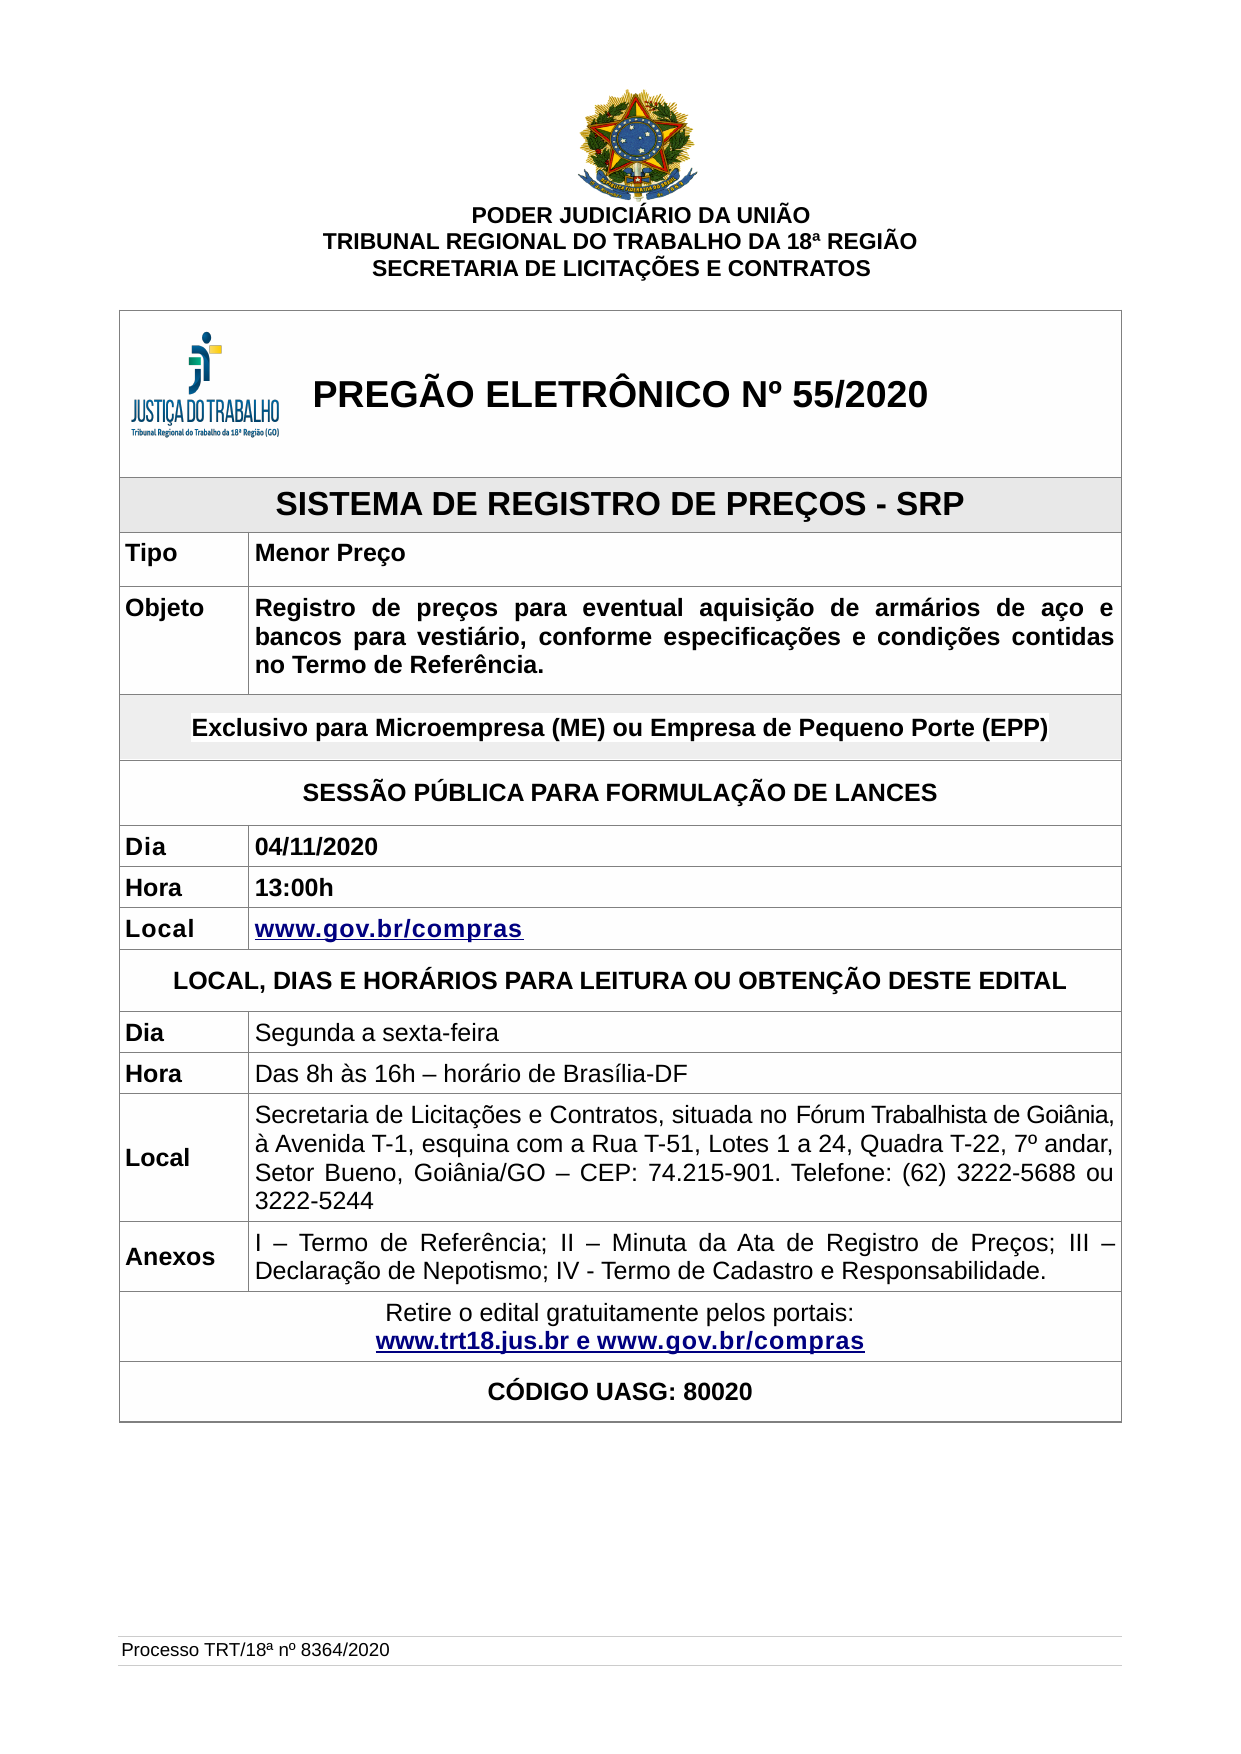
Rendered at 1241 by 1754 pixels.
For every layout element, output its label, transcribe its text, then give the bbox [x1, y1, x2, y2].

table_cell Menor Preço [249, 533, 1121, 586]
table_cell 13:00h [249, 867, 1121, 907]
table_cell Objeto [120, 587, 248, 694]
table_cell CÓDIGO UASG: 80020 [120, 1362, 1121, 1421]
text SECRETARIA DE LICITAÇÕES E CONTRATOS [118, 254, 1124, 281]
table_cell Hora [120, 1053, 248, 1093]
table_cell Das 8h às 16h – horário de Brasília-DF [249, 1053, 1121, 1093]
table_cell www.gov.br/compras [249, 908, 1121, 948]
table_cell Exclusivo para Microempresa (ME) ou Empresa de Pequeno Porte (EPP) [120, 695, 1121, 759]
table_cell Local [120, 1094, 248, 1221]
table_cell Dia [120, 826, 248, 866]
table_cell Local [120, 908, 248, 948]
table_cell Registro de preços para eventual aquisição de armários de aço e bancos para vestiário, conforme especificações e condições contidas no Termo de Referência. [249, 587, 1121, 694]
table_cell Tipo [120, 533, 248, 586]
text PODER JUDICIÁRIO DA UNIÃO [160, 202, 1122, 228]
picture [127, 328, 283, 441]
table_cell Retire o edital gratuitamente pelos portais: www.trt18.jus.br e www.gov.br/compras [120, 1292, 1121, 1361]
table_cell SISTEMA DE REGISTRO DE PREÇOS - SRP [120, 478, 1121, 532]
table_cell I – Termo de Referência; II – Minuta da Ata de Registro de Preços; III – Declaração de Nepotismo; IV - Termo de Cadastro e Responsabilidade. [249, 1222, 1121, 1291]
table_cell 04/11/2020 [249, 826, 1121, 866]
table_cell LOCAL, DIAS E HORÁRIOS PARA LEITURA OU OBTENÇÃO DESTE EDITAL [120, 950, 1121, 1011]
table_cell Dia [120, 1012, 248, 1052]
table_cell Hora [120, 867, 248, 907]
table_cell Secretaria de Licitações e Contratos, situada no Fórum Trabalhista de Goiânia, à Avenida T-1, esquina com a Rua T-51, Lotes 1 a 24, Quadra T-22, 7º andar, Setor Bueno, Goiânia/GO – CEP: 74.215-901. Telefone: (62) 3222-5688 ou 3222-5244 [249, 1094, 1121, 1221]
table_cell Anexos [120, 1222, 248, 1291]
table_cell SESSÃO PÚBLICA PARA FORMULAÇÃO DE LANCES [120, 761, 1121, 825]
text TRIBUNAL REGIONAL DO TRABALHO DA 18ª REGIÃO [116, 228, 1124, 254]
table_header PREGÃO ELETRÔNICO Nº 55/2020 [120, 311, 1121, 477]
table_cell Segunda a sexta-feira [249, 1012, 1121, 1052]
